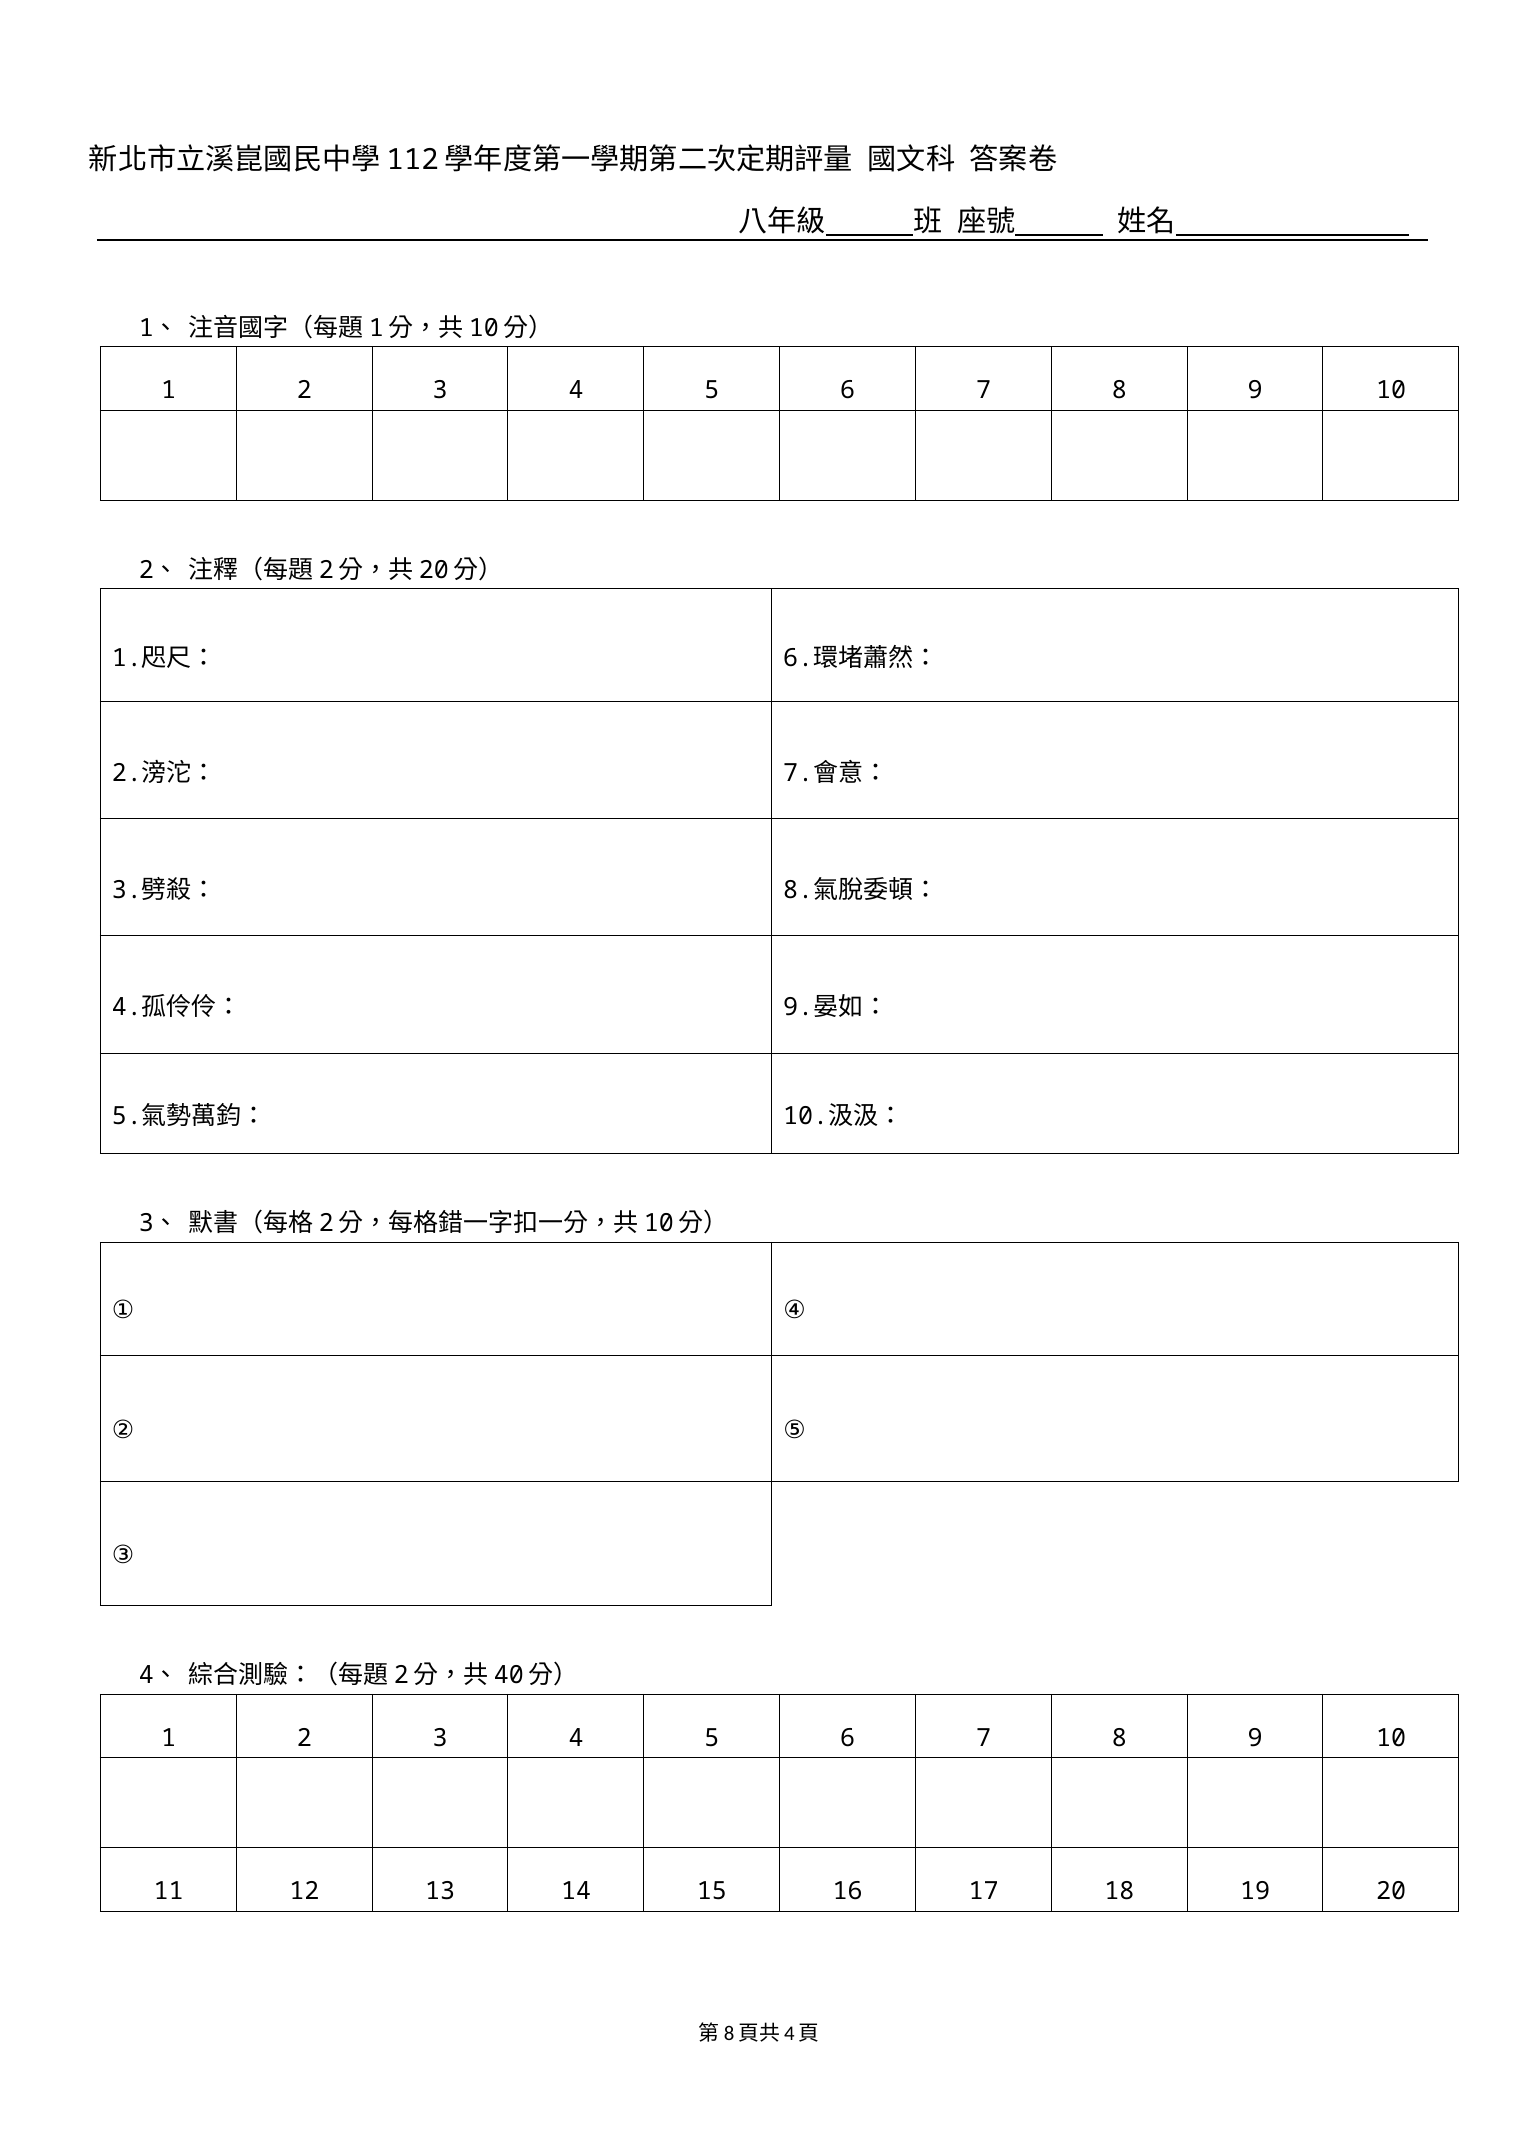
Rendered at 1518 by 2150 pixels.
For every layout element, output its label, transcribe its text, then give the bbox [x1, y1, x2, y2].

table_cell 2.滂沱： [101, 702, 771, 818]
table_cell [508, 1758, 643, 1847]
table_cell [1188, 1758, 1322, 1847]
table_header 7 [916, 1695, 1051, 1757]
table_header 6 [780, 347, 915, 410]
table_header 8 [1052, 1695, 1187, 1757]
table_cell 12 [237, 1848, 372, 1911]
list 綜合測驗：（每題2分，共40分） [139, 1631, 1429, 1694]
table_cell 11 [101, 1848, 236, 1911]
table_cell ③ [101, 1482, 771, 1605]
table_cell [101, 411, 236, 499]
table_header 9 [1188, 347, 1322, 410]
list 注釋（每題2分，共20分） [139, 526, 1429, 588]
table_cell 5.氣勢萬鈞： [101, 1054, 771, 1153]
table_header 3 [373, 1695, 507, 1757]
table_header 5 [644, 347, 779, 410]
table_cell [508, 411, 643, 499]
table_header 5 [644, 1695, 779, 1757]
table_header 2 [237, 347, 372, 410]
table_cell [1052, 411, 1187, 499]
table_cell 17 [916, 1848, 1051, 1911]
table_cell [237, 1758, 372, 1847]
table_header 4 [508, 347, 643, 410]
table_cell 13 [373, 1848, 507, 1911]
list 默書（每格2分，每格錯一字扣一分，共10分） [139, 1179, 1429, 1242]
table_cell [373, 411, 507, 499]
table_cell ② [101, 1356, 771, 1481]
table_cell [1323, 1758, 1458, 1847]
table_header 1 [101, 1695, 236, 1757]
table_cell [373, 1758, 507, 1847]
table_cell [1052, 1758, 1187, 1847]
table_cell [916, 411, 1051, 499]
table_cell 20 [1323, 1848, 1458, 1911]
table_header 9 [1188, 1695, 1322, 1757]
table_cell 9.晏如： [772, 936, 1458, 1053]
table_cell 14 [508, 1848, 643, 1911]
table_cell [644, 1758, 779, 1847]
text 八年級 班 座號 姓名 [738, 177, 1429, 240]
list 注音國字（每題1分，共10分） [139, 284, 1429, 346]
text 新北市立溪崑國民中學112學年度第一學期第二次定期評量 國文科 答案卷 [89, 115, 1429, 177]
table_cell [780, 1758, 915, 1847]
table_header 7 [916, 347, 1051, 410]
table_cell [237, 411, 372, 499]
table_cell 15 [644, 1848, 779, 1911]
table_header 1.咫尺： [101, 589, 771, 701]
table_cell 16 [780, 1848, 915, 1911]
table_header 6 [780, 1695, 915, 1757]
table_cell [101, 1758, 236, 1847]
table_header 4 [508, 1695, 643, 1757]
table_cell [1323, 411, 1458, 499]
table_cell 10.汲汲： [772, 1054, 1458, 1153]
table_cell [1188, 411, 1322, 499]
table_header 3 [373, 347, 507, 410]
table_cell [644, 411, 779, 499]
table_header 10 [1323, 1695, 1458, 1757]
table_header 2 [237, 1695, 372, 1757]
table_cell ⑤ [772, 1356, 1458, 1481]
table_header ① [101, 1243, 771, 1355]
table_cell 19 [1188, 1848, 1322, 1911]
table_header 8 [1052, 347, 1187, 410]
table_cell 18 [1052, 1848, 1187, 1911]
table_header ④ [772, 1243, 1458, 1355]
table_header 6.環堵蕭然： [772, 589, 1458, 701]
table_header 1 [101, 347, 236, 410]
table_cell 7.會意： [772, 702, 1458, 818]
table_cell [772, 1482, 1458, 1605]
table_cell [780, 411, 915, 499]
table_cell 3.劈殺： [101, 819, 771, 934]
table_cell [916, 1758, 1051, 1847]
table_cell 4.孤伶伶： [101, 936, 771, 1053]
table_cell 8.氣脫委頓： [772, 819, 1458, 934]
table_header 10 [1323, 347, 1458, 410]
